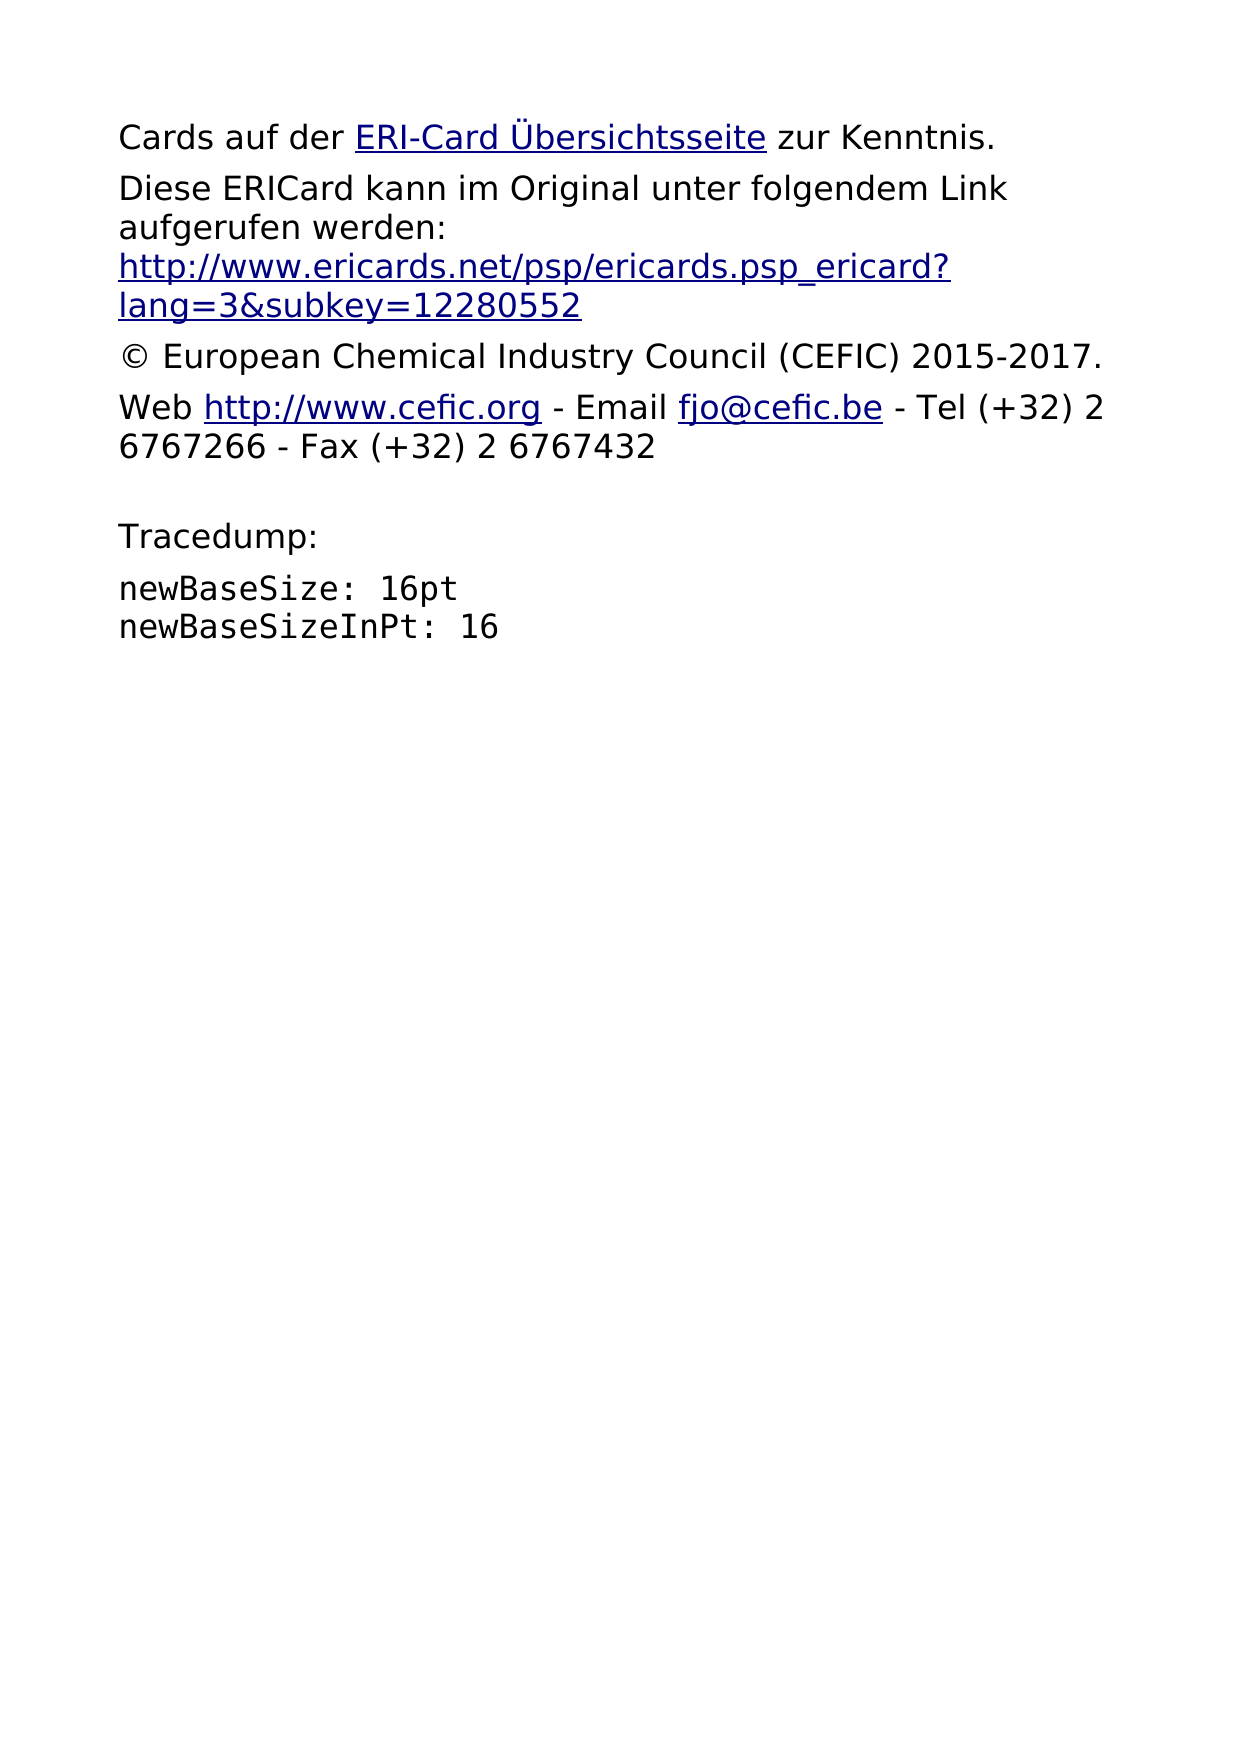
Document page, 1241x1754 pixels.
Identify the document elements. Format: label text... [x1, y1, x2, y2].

text © European Chemical Industry Council (CEFIC) 2015-2017. [118, 337, 1122, 376]
text Web http://www.cefic.org - Email fjo@cefic.be - Tel (+32) 2 6767266 - Fax (+32) 2 6767432 [118, 389, 1122, 466]
text newBaseSize: 16pt newBaseSizeInPt: 16 [118, 569, 1122, 647]
text Tracedump: [118, 479, 1122, 557]
text Diese ERICard kann im Original unter folgendem Link aufgerufen werden: http://www.ericards.net/psp/ericards.psp_ericard?lang=3&subkey=12280552 [118, 169, 1122, 325]
text Cards auf der ERI-Card Übersichtsseite zur Kenntnis. [118, 118, 1122, 157]
